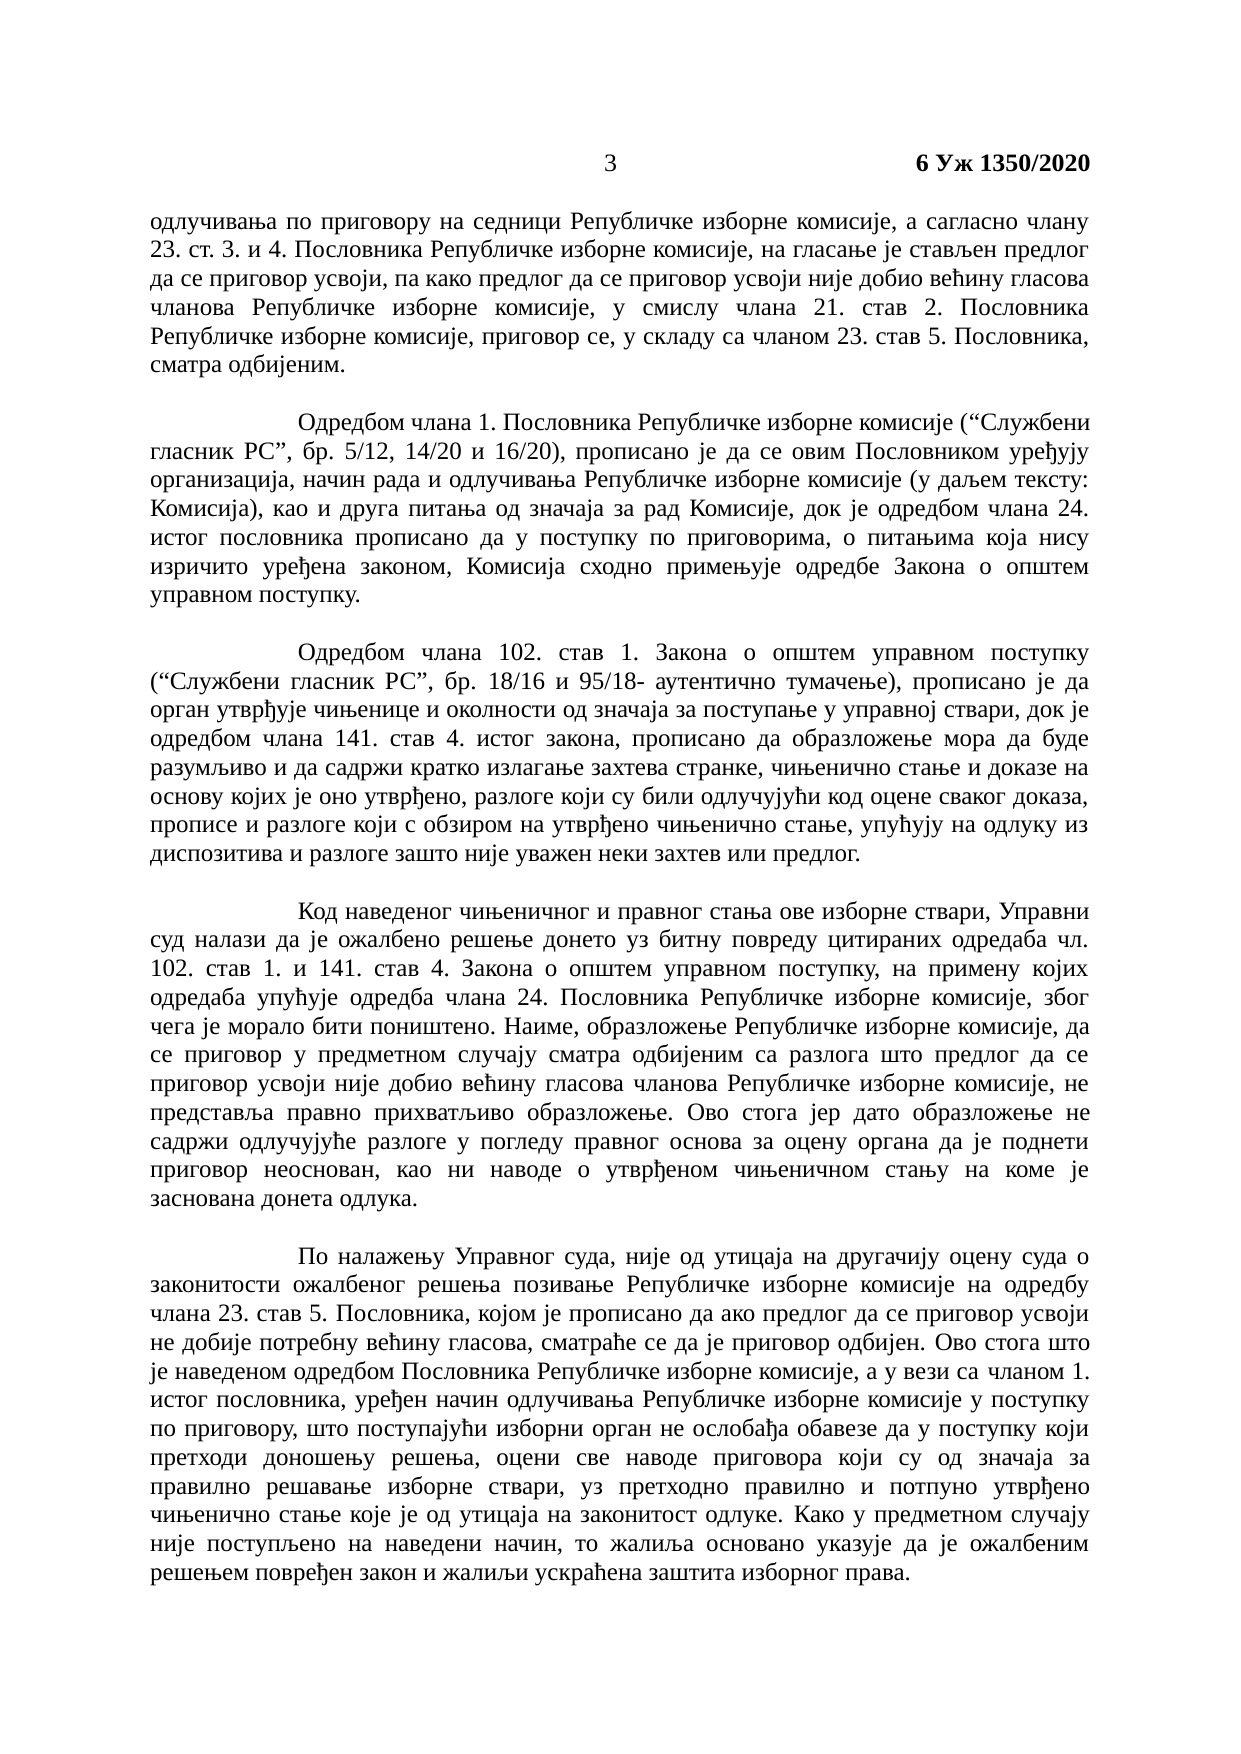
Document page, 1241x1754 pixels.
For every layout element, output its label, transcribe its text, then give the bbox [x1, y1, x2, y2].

text Одредбом члана 1. Пословника Републичке изборне комисије (“Службени гласник РС”, бр. 5/12, 14/20 и 16/20), прописано је да се овим Пословником уређују организација, начин рада и одлучивања Републичке изборне комисије (у даљем тексту: Комисија), као и друга питања од значаја за рад Комисије, док је одредбом члана 24. истог пословника прописано да у поступку по приговорима, о питањима која нису изричито уређена законом, Комисија сходно примењује одредбе Закона о општем управном поступку. [150, 407, 1090, 608]
text Одредбом члана 102. став 1. Закона о општем управном поступку (“Службени гласник РС”, бр. 18/16 и 95/18- аутентично тумачење), прописано је да орган утврђује чињенице и околности од значаја за поступање у управној ствари, док је одредбом члана 141. став 4. истог закона, прописано да образложење мора да буде разумљиво и да садржи кратко излагање захтева странке, чињенично стање и доказе на основу којих је оно утврђено, разлоге који су били одлучујући код оцене сваког доказа, прописе и разлоге који с обзиром на утврђено чињенично стање, упућују на одлуку из диспозитива и разлоге зашто није уважен неки захтев или предлог. [150, 637, 1090, 867]
text Код наведеног чињеничног и правног стања ове изборне ствари, Управни суд налази да је ожалбено решење донето уз битну повреду цитираних одредаба чл. 102. став 1. и 141. став 4. Закона о општем управном поступку, на примену којих одредаба упућује одредба члана 24. Пословника Републичке изборне комисије, због чега је морало бити поништено. Наиме, образложење Републичке изборне комисије, да се приговор у предметном случају сматра одбијеним са разлога што предлог да се приговор усвоји није добио већину гласова чланова Републичке изборне комисије, не представља правно прихватљиво образложење. Ово стога јер дато образложење не садржи одлучујуће разлоге у погледу правног основа за оцену органа да је поднети приговор неоснован, као ни наводе о утврђеном чињеничном стању на коме је заснована донета одлука. [150, 896, 1090, 1212]
text По налажењу Управног суда, није од утицаја на другачију оцену суда о законитости ожалбеног решења позивање Републичке изборне комисије на одредбу члана 23. став 5. Пословника, којом је прописано да ако предлог да се приговор усвоји не добије потребну већину гласова, сматраће се да је приговор одбијен. Ово стога што је наведеном одредбом Пословника Републичке изборне комисије, а у вези са чланом 1. истог пословника, уређен начин одлучивања Републичке изборне комисије у поступку по приговору, што поступајући изборни орган не ослобађа обавезе да у поступку који претходи доношењу решења, оцени све наводе приговора који су од значаја за правилно решавање изборне ствари, уз претходно правилно и потпуно утврђено чињенично стање које је од утицаја на законитост одлуке. Како у предметном случају није поступљено на наведени начин, то жалиља основано указује да је ожалбеним решењем повређен закон и жалиљи ускраћена заштита изборног права. [150, 1241, 1090, 1586]
text одлучивања по приговору на седници Републичке изборне комисије, а сагласно члану 23. ст. 3. и 4. Пословника Републичке изборне комисије, на гласање је стављен предлог да се приговор усвоји, па како предлог да се приговор усвоји није добио већину гласова чланова Републичке изборне комисије, у смислу члана 21. став 2. Пословника Републичке изборне комисије, приговор се, у складу са чланом 23. став 5. Пословника, сматра одбијеним. [150, 206, 1090, 378]
